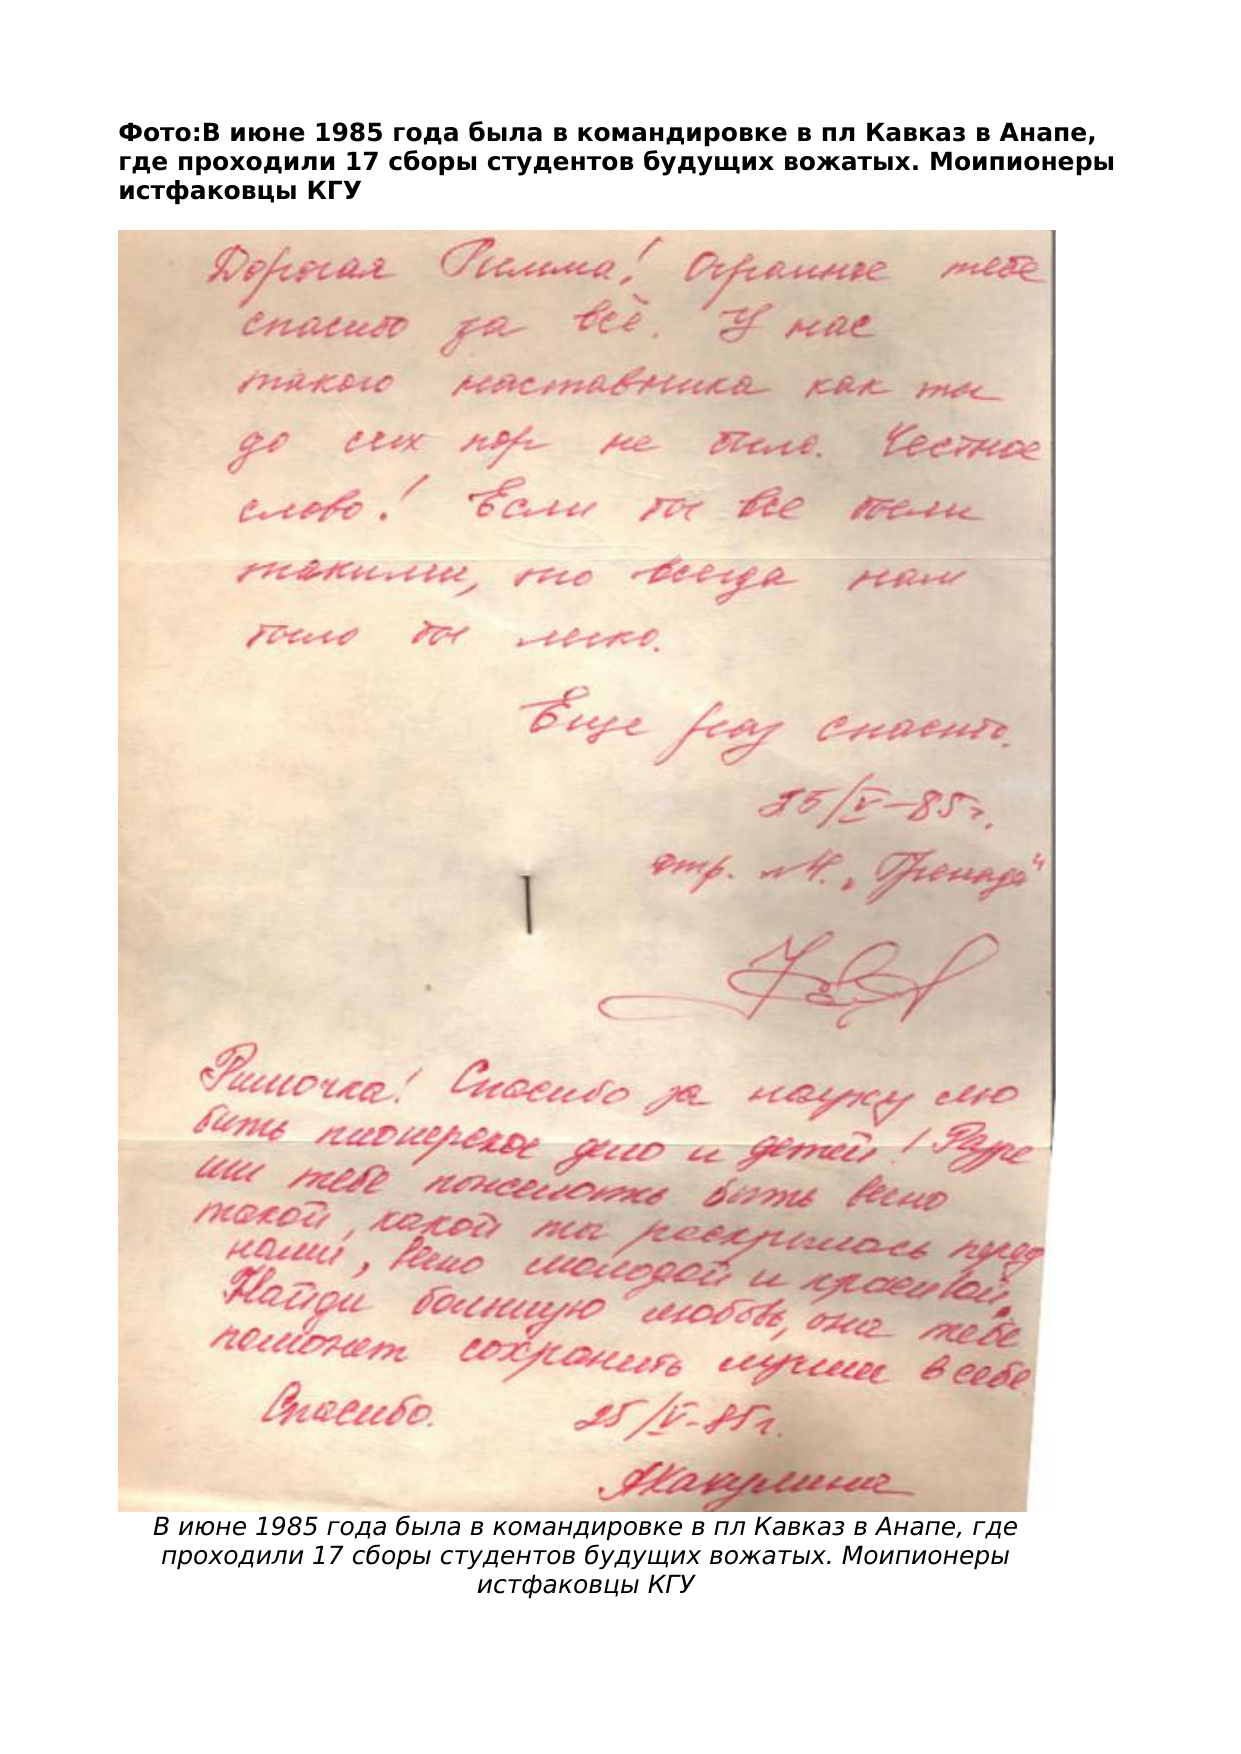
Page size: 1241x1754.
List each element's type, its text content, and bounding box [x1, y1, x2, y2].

subtitle Фото:В июне 1985 года была в командировке в пл Кавказ в Анапе, где проходили 17 сборы студентов будущих вожатых. Моипионеры истфаковцы КГУ [118, 118, 1122, 206]
picture [118, 230, 1056, 1512]
text В июне 1985 года была в командировке в пл Кавказ в Анапе, где проходили 17 сборы студентов будущих вожатых. Моипионеры истфаковцы КГУ [118, 1512, 1056, 1599]
